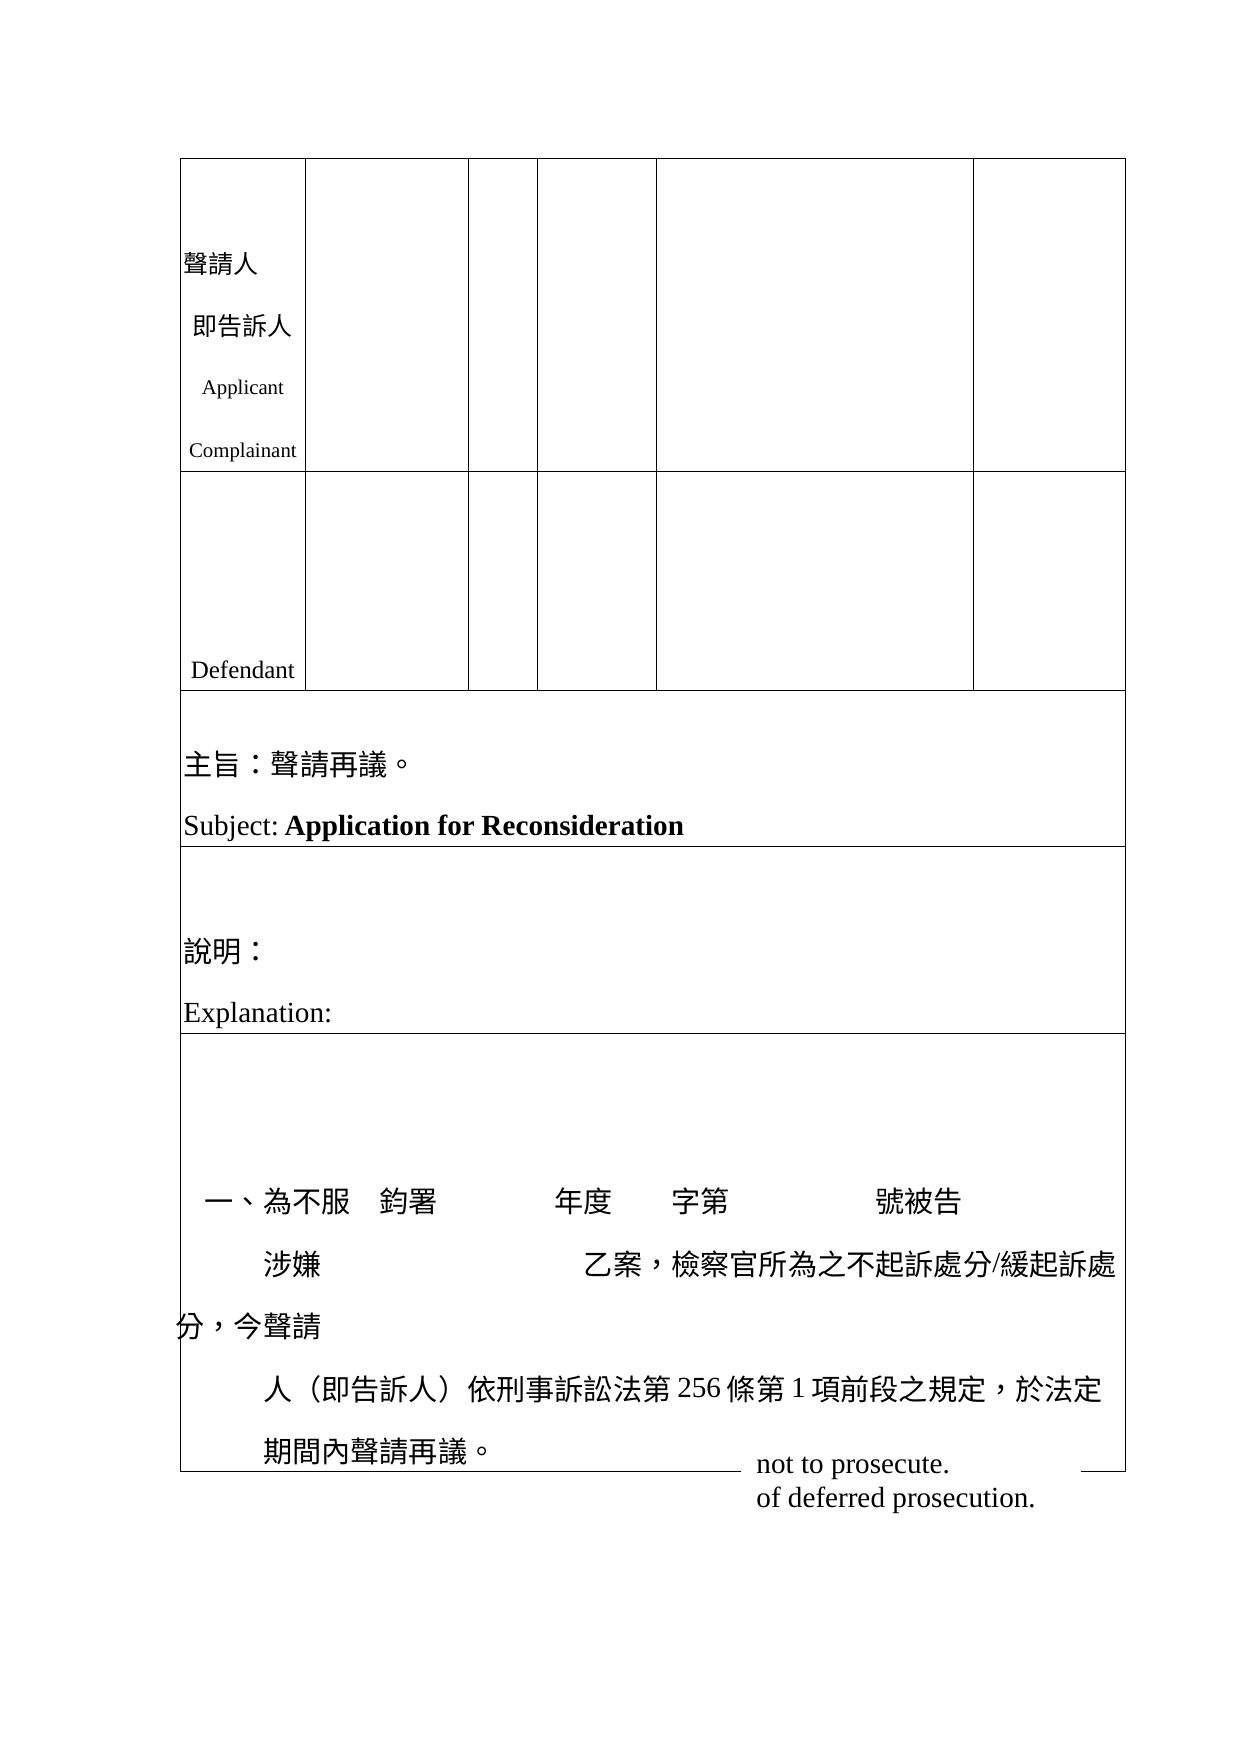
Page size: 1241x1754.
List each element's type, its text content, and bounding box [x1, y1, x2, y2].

table_cell [974, 472, 1125, 690]
table_cell Defendant [181, 472, 305, 690]
table_cell 一、為不服 鈞署 年度 字第 號被告 涉嫌 乙案，檢察官所為之不起訴處分/緩起訴處分，今聲請 人（即告訴人）依刑事訴訟法第256條第1項前段之規定，於法定 期間內聲請再議。 1. The Applicant is unsatisfied with a ruling of case year zhi NO. by the prosecutor of your Office regarding the defendant suspected of committing . The Application is hereby filed by the Applicant (Complainant) according to the first part of Paragraph 1, Article 256 of the Code of Criminal Procedure within the statutory period to apply for reconsideration. [181, 1034, 1125, 1524]
table_cell [469, 472, 537, 690]
table_cell 主旨：聲請再議。 Subject: Application for Reconsideration [181, 691, 1125, 846]
table_cell [306, 472, 468, 690]
table_cell 聲請人 即告訴人 Applicant Complainant [181, 159, 305, 471]
table_cell [538, 472, 656, 690]
table_cell [538, 159, 656, 471]
table_cell [657, 159, 973, 471]
table_cell [306, 159, 468, 471]
table_cell 說明： Explanation: [181, 847, 1125, 1033]
table_cell [974, 159, 1125, 471]
table_cell [469, 159, 537, 471]
table_cell [657, 472, 973, 690]
